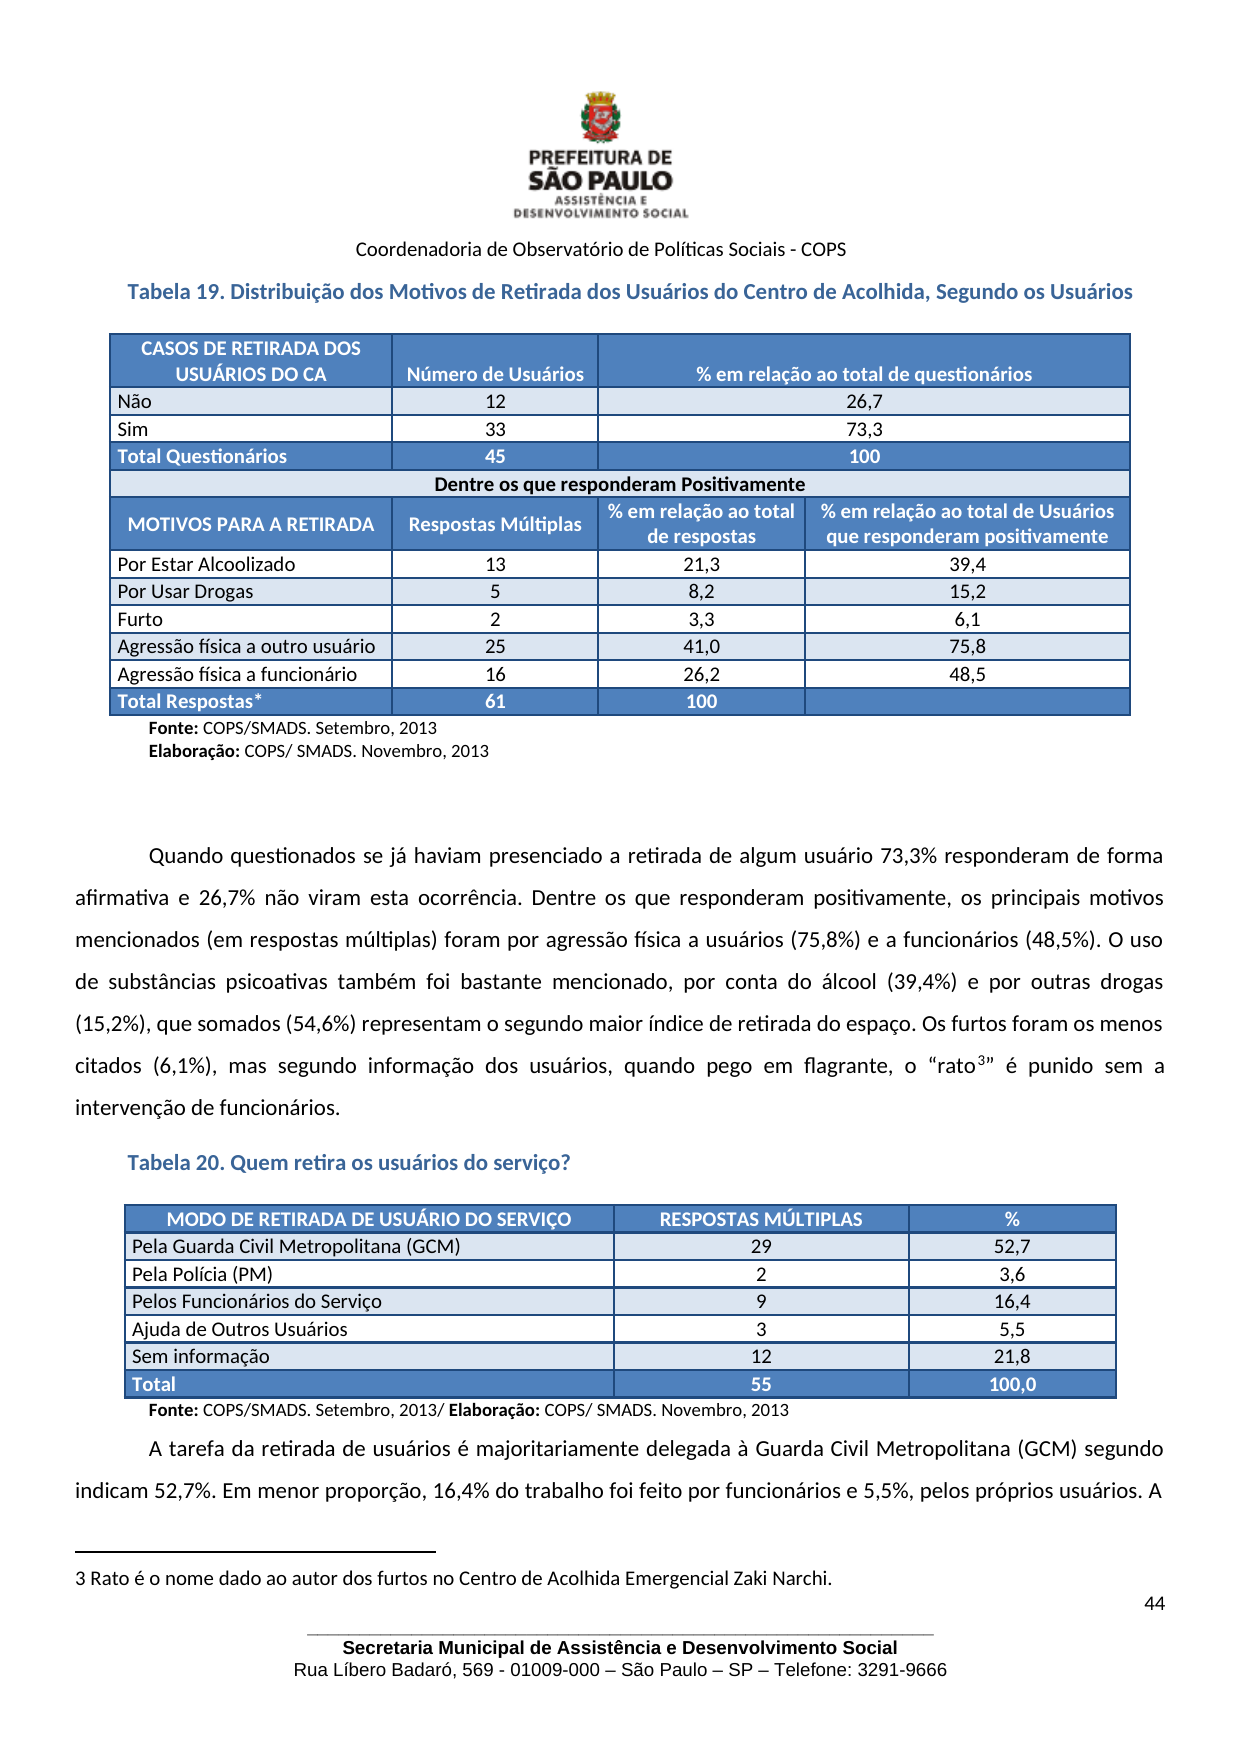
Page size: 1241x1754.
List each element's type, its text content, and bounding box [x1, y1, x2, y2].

table_cell Não [111, 388, 391, 414]
table_cell Pela Guarda Civil Metropolitana (GCM) [126, 1234, 613, 1259]
table_cell 3,6 [910, 1261, 1115, 1286]
table_cell % em relação ao total de respostas [599, 498, 804, 549]
table_cell Pela Polícia (PM) [126, 1261, 613, 1286]
table_cell 26,7 [599, 388, 1129, 414]
table_cell 13 [393, 551, 597, 577]
table_cell 21,3 [599, 551, 804, 577]
table_cell MOTIVOS PARA A RETIRADA [111, 498, 391, 549]
table_cell 2 [393, 606, 597, 632]
table_header Modo de Retirada de Usuário do Serviço [126, 1206, 613, 1231]
table_cell Por Usar Drogas [111, 579, 391, 604]
table_cell 73,3 [599, 416, 1129, 441]
table_cell Agressão física a outro usuário [111, 634, 391, 659]
table_cell 61 [393, 689, 597, 714]
table_cell 15,2 [806, 579, 1129, 604]
table_cell 39,4 [806, 551, 1129, 577]
table_cell 5 [393, 579, 597, 604]
table_cell Total Respostas* [111, 689, 391, 714]
text A tarefa da retirada de usuários é majoritariamente delegada à Guarda Civil Metropolitana (GCM) segundo indicam 52,7%. Em menor proporção, 16,4% do trabalho foi feito por funcionários e 5,5%, pelos próprios usuários. A [75, 1434, 1165, 1504]
text Elaboração: COPS/ SMADS. Novembro, 2013 [75, 739, 1165, 762]
table_cell Ajuda de Outros Usuários [126, 1316, 613, 1341]
table_cell Sim [111, 416, 391, 441]
table_cell 26,2 [599, 661, 804, 687]
text Fonte: COPS/SMADS. Setembro, 2013/ Elaboração: COPS/ SMADS. Novembro, 2013 [75, 1398, 1165, 1421]
table_cell [806, 689, 1129, 714]
table_cell Dentre os que responderam Positivamente [111, 471, 1129, 496]
table_cell 21,8 [910, 1344, 1115, 1369]
list Tabela 19. Distribuição dos Motivos de Retirada dos Usuários do Centro de Acolhida, Segundo os Usuários [127, 277, 1165, 305]
table_cell 48,5 [806, 661, 1129, 687]
table_cell 12 [615, 1344, 908, 1369]
table_cell 2 [615, 1261, 908, 1286]
table_cell Pelos Funcionários do Serviço [126, 1289, 613, 1314]
table_cell Total Questionários [111, 443, 391, 469]
table_cell 5,5 [910, 1316, 1115, 1341]
text Fonte: COPS/SMADS. Setembro, 2013 [75, 716, 1165, 739]
table_cell 75,8 [806, 634, 1129, 659]
table_cell 12 [393, 388, 597, 414]
table_cell % em relação ao total de Usuários que responderam positivamente [806, 498, 1129, 549]
table_cell 100 [599, 689, 804, 714]
table_cell 8,2 [599, 579, 804, 604]
list Tabela 20. Quem retira os usuários do serviço? [127, 1148, 1165, 1176]
table_cell 41,0 [599, 634, 804, 659]
table_cell 3,3 [599, 606, 804, 632]
table_cell 52,7 [910, 1234, 1115, 1259]
table_cell Furto [111, 606, 391, 632]
table_cell Respostas Múltiplas [393, 498, 597, 549]
table_cell Sem informação [126, 1344, 613, 1369]
table_header % em relação ao total de questionários [599, 335, 1129, 386]
table_cell Agressão física a funcionário [111, 661, 391, 687]
table_header % [910, 1206, 1115, 1231]
table_cell 3 [615, 1316, 908, 1341]
text Quando questionados se já haviam presenciado a retirada de algum usuário 73,3% responderam de forma afirmativa e 26,7% não viram esta ocorrência. Dentre os que responderam positivamente, os principais motivos mencionados (em respostas múltiplas) foram por agressão física a usuários (75,8%) e a funcionários (48,5%). O uso de substâncias psicoativas também foi bastante mencionado, por conta do álcool (39,4%) e por outras drogas (15,2%), que somados (54,6%) representam o segundo maior índice de retirada do espaço. Os furtos foram os menos citados (6,1%), mas segundo informação dos usuários, quando pego em flagrante, o “rato” é punido sem a intervenção de funcionários. [75, 841, 1165, 1121]
table_header Número de Usuários [393, 335, 597, 386]
table_cell 100,0 [910, 1371, 1115, 1396]
text Rato é o nome dado ao autor dos furtos no Centro de Acolhida Emergencial Zaki Narchi. [75, 1565, 1165, 1590]
table_cell 100 [599, 443, 1129, 469]
table_cell 55 [615, 1371, 908, 1396]
table_cell 25 [393, 634, 597, 659]
table_cell 6,1 [806, 606, 1129, 632]
table_cell 45 [393, 443, 597, 469]
table_header CASOS DE RETIRADA DOS USUÁRIOS DO CA [111, 335, 391, 386]
table_cell Por Estar Alcoolizado [111, 551, 391, 577]
table_cell 33 [393, 416, 597, 441]
table_cell 29 [615, 1234, 908, 1259]
table_cell 16,4 [910, 1289, 1115, 1314]
table_header Respostas Múltiplas [615, 1206, 908, 1231]
table_cell 9 [615, 1289, 908, 1314]
table_cell 16 [393, 661, 597, 687]
table_cell Total [126, 1371, 613, 1396]
